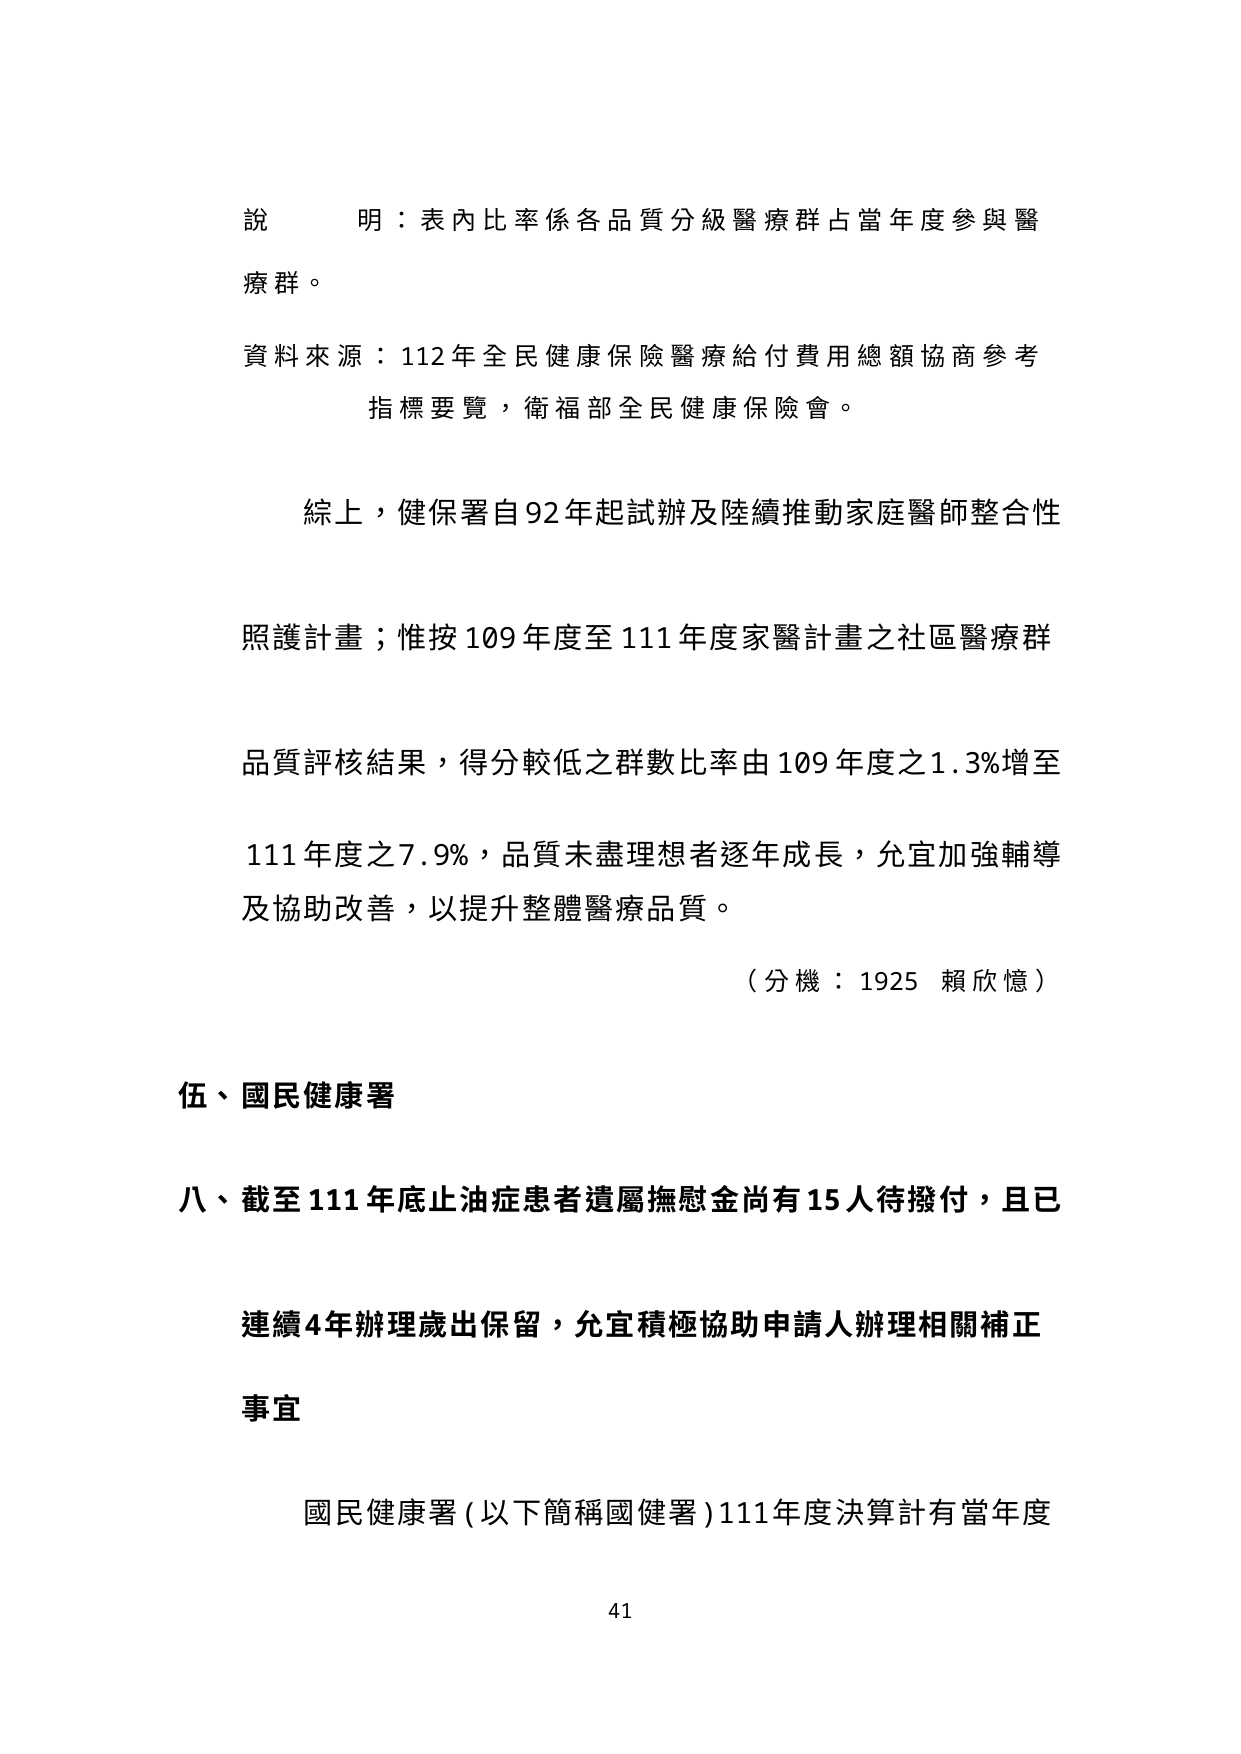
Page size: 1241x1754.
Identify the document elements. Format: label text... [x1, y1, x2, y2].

text 國民健康署(以下簡稱國健署)111年度決算計有當年度歲出保留數4,366萬1千元及以前年度歲出保留數300萬元，合共4,666萬1千元。其中以前年度歲出保留數係辦理油症患者健康照護業務所需遺屬撫慰金，經查： [236, 1427, 1063, 1552]
text 綜上，健保署自92年起試辦及陸續推動家庭醫師整合性照護計畫；惟按109年度至111年度家醫計畫之社區醫療群品質評核結果，得分較低之群數比率由109年度之1.3%增至111年度之7.9%，品質未盡理想者逐年成長，允宜加強輔導及協助改善，以提升整體醫療品質。 [236, 427, 1063, 927]
text 資料來源：112年全民健康保險醫療給付費用總額協商參考指標要覽，衛福部全民健康保險會。 [236, 302, 1063, 427]
text 八、截至111年底止油症患者遺屬撫慰金尚有15人待撥付，且已連續4年辦理歲出保留，允宜積極協助申請人辦理相關補正事宜 [177, 1115, 1063, 1427]
text （分機：1925 賴欣憶） [177, 927, 1063, 990]
text 說 明：表內比率係各品質分級醫療群占當年度參與醫療群。 [236, 177, 1063, 302]
text 伍、國民健康署 [177, 1052, 1063, 1115]
